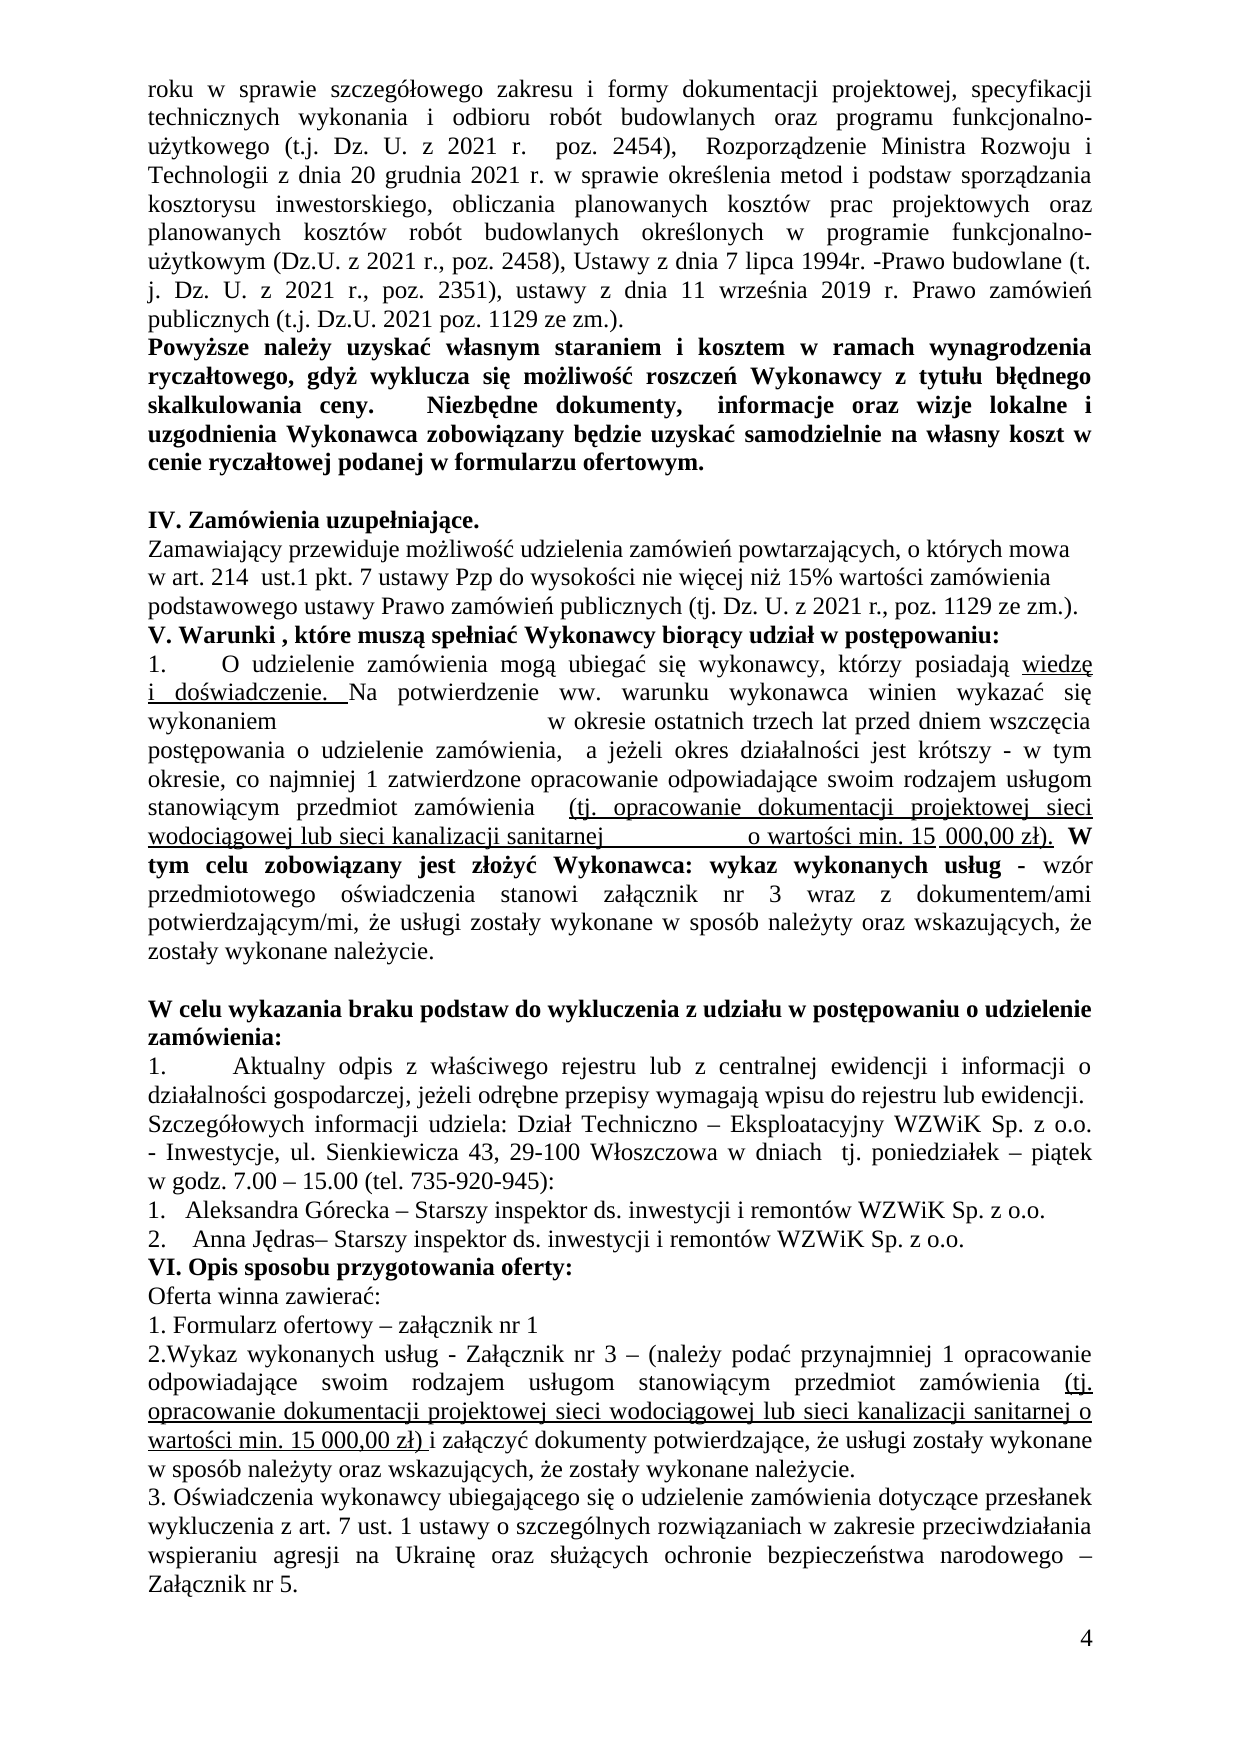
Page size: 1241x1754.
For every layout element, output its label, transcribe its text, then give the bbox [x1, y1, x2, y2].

list W celu wykazania braku podstaw do wykluczenia z udziału w postępowaniu o udzielenie zamówienia: [148, 994, 1093, 1051]
text VI. Opis sposobu przygotowania oferty: [148, 1252, 1093, 1281]
text IV. Zamówienia uzupełniające. [148, 505, 1093, 534]
text 1. Formularz ofertowy – załącznik nr 1 [148, 1310, 1093, 1339]
text Oferta winna zawierać: [148, 1281, 1093, 1310]
text V. Warunki , które muszą spełniać Wykonawcy biorący udział w postępowaniu: [148, 620, 1093, 649]
list Anna Jędras– Starszy inspektor ds. inwestycji i remontów WZWiK Sp. z o.o. [148, 1224, 1093, 1252]
text 3. Oświadczenia wykonawcy ubiegającego się o udzielenie zamówienia dotyczące przesłanek wykluczenia z art. 7 ust. 1 ustawy o szczególnych rozwiązaniach w zakresie przeciwdziałania wspieraniu agresji na Ukrainę oraz służących ochronie bezpieczeństwa narodowego – Załącznik nr 5. [148, 1482, 1093, 1597]
text Szczegółowych informacji udziela: Dział Techniczno – Eksploatacyjny WZWiK Sp. z o.o. - Inwestycje, ul. Sienkiewicza 43, 29-100 Włoszczowa w dniach tj. poniedziałek – piątek w godz. 7.00 – 15.00 (tel. 735-920-945): [148, 1109, 1093, 1195]
list Aleksandra Górecka – Starszy inspektor ds. inwestycji i remontów WZWiK Sp. z o.o. [147, 1195, 1093, 1224]
list O udzielenie zamówienia mogą ubiegać się wykonawcy, którzy posiadają wiedzę i doświadczenie. Na potwierdzenie ww. warunku wykonawca winien wykazać się wykonaniem w okresie ostatnich trzech lat przed dniem wszczęcia postępowania o udzielenie zamówienia, a jeżeli okres działalności jest krótszy - w tym okresie, co najmniej 1 zatwierdzone opracowanie odpowiadające swoim rodzajem usługom stanowiącym przedmiot zamówienia (tj. opracowanie dokumentacji projektowej sieci wodociągowej lub sieci kanalizacji sanitarnej o wartości min. 15 000,00 zł). W tym celu zobowiązany jest złożyć Wykonawca: wykaz wykonanych usług - wzór przedmiotowego oświadczenia stanowi załącznik nr 3 wraz z dokumentem/ami potwierdzającym/mi, że usługi zostały wykonane w sposób należyty oraz wskazujących, że zostały wykonane należycie. [148, 649, 1093, 965]
text Powyższe należy uzyskać własnym staraniem i kosztem w ramach wynagrodzenia ryczałtowego, gdyż wyklucza się możliwość roszczeń Wykonawcy z tytułu błędnego skalkulowania ceny. Niezbędne dokumenty, informacje oraz wizje lokalne i uzgodnienia Wykonawca zobowiązany będzie uzyskać samodzielnie na własny koszt w cenie ryczałtowej podanej w formularzu ofertowym. [148, 332, 1093, 476]
text Zamawiający przewiduje możliwość udzielenia zamówień powtarzających, o których mowa w art. 214 ust.1 pkt. 7 ustawy Pzp do wysokości nie więcej niż 15% wartości zamówienia podstawowego ustawy Prawo zamówień publicznych (tj. Dz. U. z 2021 r., poz. 1129 ze zm.). [148, 534, 1093, 620]
list 1. Aktualny odpis z właściwego rejestru lub z centralnej ewidencji i informacji o działalności gospodarczej, jeżeli odrębne przepisy wymagają wpisu do rejestru lub ewidencji. [148, 1051, 1093, 1109]
text roku w sprawie szczegółowego zakresu i formy dokumentacji projektowej, specyfikacji technicznych wykonania i odbioru robót budowlanych oraz programu funkcjonalno-użytkowego (t.j. Dz. U. z 2021 r. poz. 2454), Rozporządzenie Ministra Rozwoju i Technologii z dnia 20 grudnia 2021 r. w sprawie określenia metod i podstaw sporządzania kosztorysu inwestorskiego, obliczania planowanych kosztów prac projektowych oraz planowanych kosztów robót budowlanych określonych w programie funkcjonalno-użytkowym (Dz.U. z 2021 r., poz. 2458), Ustawy z dnia 7 lipca 1994r. -Prawo budowlane (t. j. Dz. U. z 2021 r., poz. 2351), ustawy z dnia 11 września 2019 r. Prawo zamówień publicznych (t.j. Dz.U. 2021 poz. 1129 ze zm.). [148, 74, 1093, 332]
text 2.Wykaz wykonanych usług - Załącznik nr 3 – (należy podać przynajmniej 1 opracowanie odpowiadające swoim rodzajem usługom stanowiącym przedmiot zamówienia (tj. opracowanie dokumentacji projektowej sieci wodociągowej lub sieci kanalizacji sanitarnej o wartości min. 15 000,00 zł) i załączyć dokumenty potwierdzające, że usługi zostały wykonane w sposób należyty oraz wskazujących, że zostały wykonane należycie. [148, 1339, 1093, 1482]
